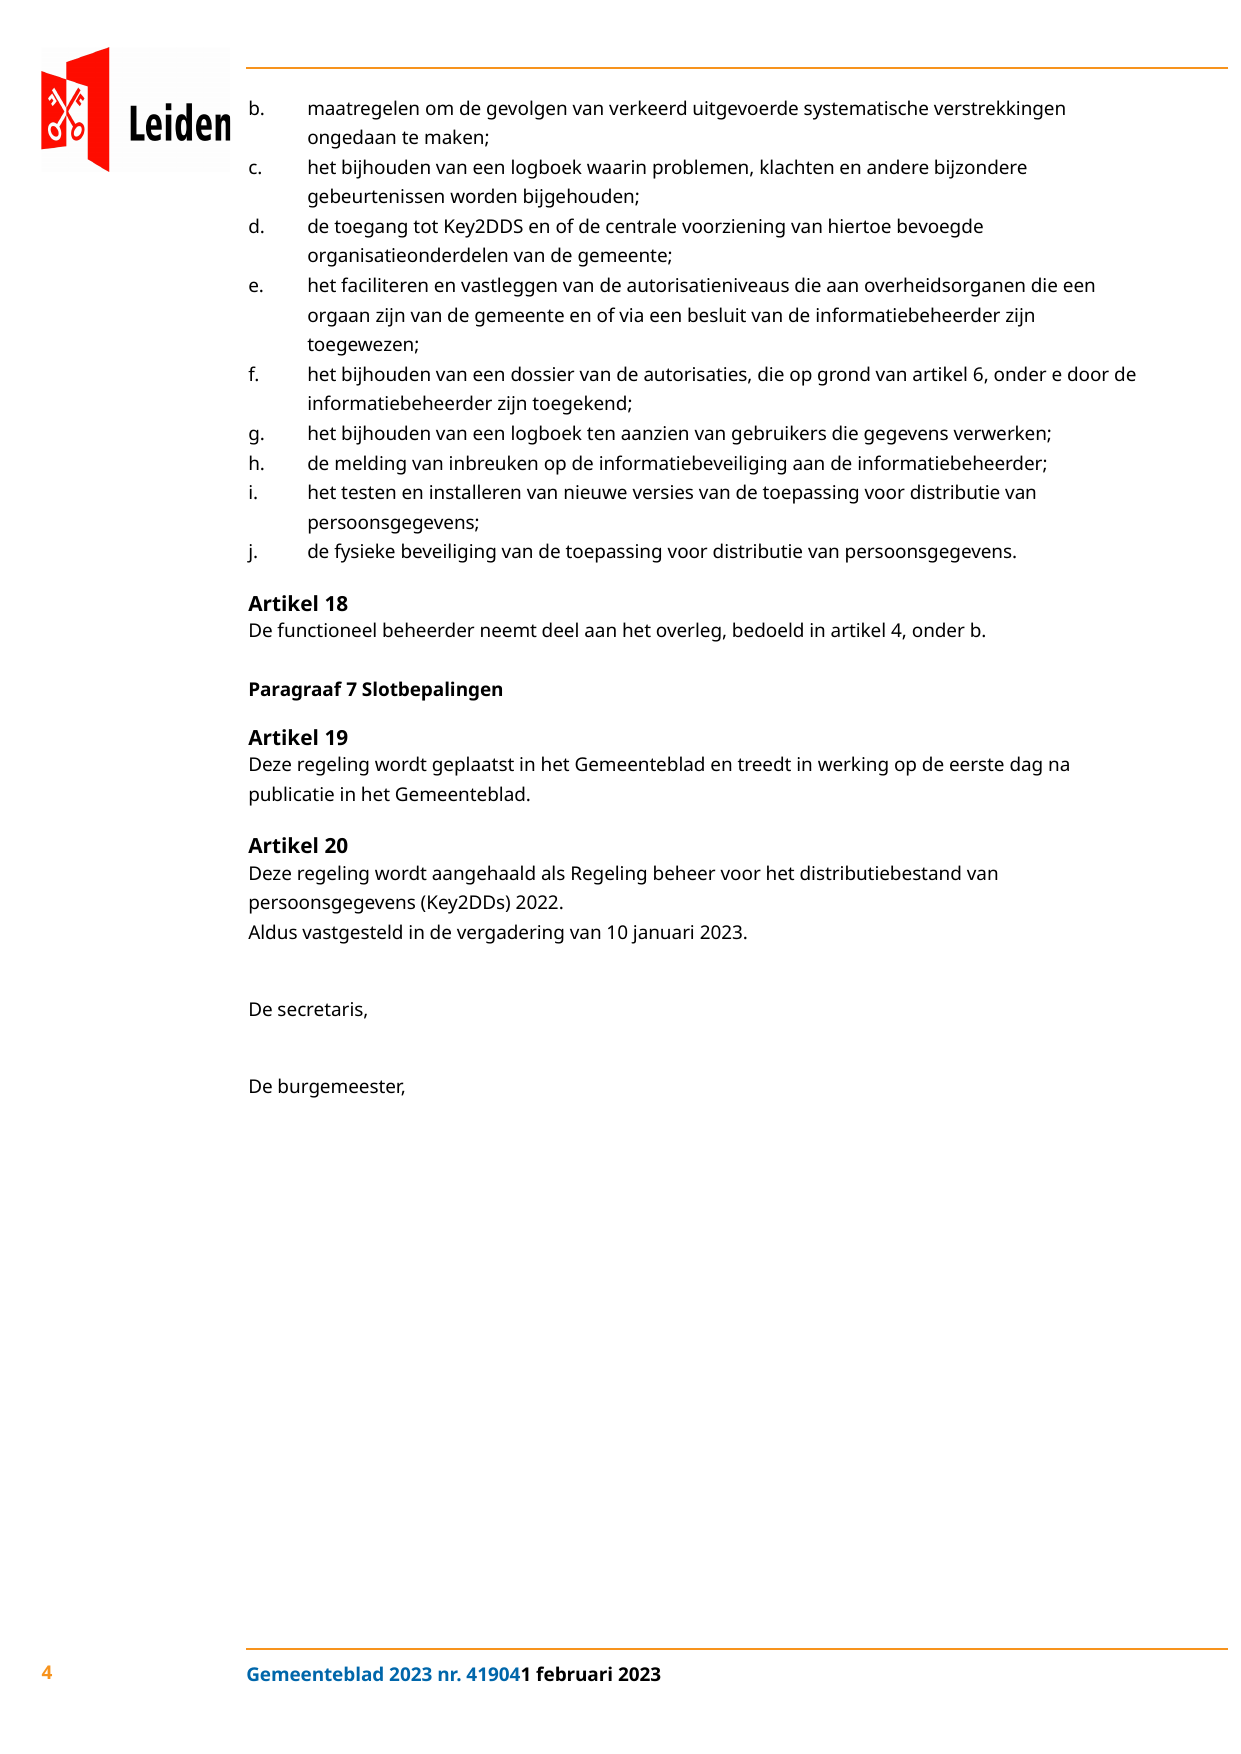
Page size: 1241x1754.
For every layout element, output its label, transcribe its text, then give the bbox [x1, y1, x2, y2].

text De secretaris, [248, 996, 1152, 1022]
text De functioneel beheerder neemt deel aan het overleg, bedoeld in artikel 4, onder b. [248, 617, 1152, 643]
text Aldus vastgesteld in de vergadering van 10 januari 2023. [248, 919, 1152, 945]
picture [41, 47, 231, 172]
list het bijhouden van een logboek waarin problemen, klachten en andere bijzondere gebeurtenissen worden bijgehouden; [248, 154, 1152, 209]
list het bijhouden van een logboek ten aanzien van gebruikers die gegevens verwerken; [248, 420, 1152, 446]
list de melding van inbreuken op de informatiebeveiliging aan de informatiebeheerder; [248, 450, 1152, 476]
list het bijhouden van een dossier van de autorisaties, die op grond van artikel 6, onder e door de informatiebeheerder zijn toegekend; [248, 361, 1152, 416]
list het testen en installeren van nieuwe versies van de toepassing voor distributie van persoonsgegevens; [248, 479, 1152, 535]
text Deze regeling wordt geplaatst in het Gemeenteblad en treedt in werking op de eerste dag na publicatie in het Gemeenteblad. [248, 752, 1152, 807]
list de fysieke beveiliging van de toepassing voor distributie van persoonsgegevens. [248, 538, 1152, 564]
text Artikel 20 [248, 832, 1152, 860]
list het faciliteren en vastleggen van de autorisatieniveaus die aan overheidsorganen die een orgaan zijn van de gemeente en of via een besluit van de informatiebeheerder zijn toegewezen; [248, 272, 1152, 357]
list de toegang tot Key2DDS en of de centrale voorziening van hiertoe bevoegde organisatieonderdelen van de gemeente; [248, 213, 1152, 268]
text Paragraaf 7 Slotbepalingen [248, 677, 1152, 702]
text De burgemeester, [248, 1073, 1152, 1099]
text Artikel 18 [248, 589, 1152, 617]
text Artikel 19 [248, 723, 1152, 752]
list maatregelen om de gevolgen van verkeerd uitgevoerde systematische verstrekkingen ongedaan te maken; [248, 95, 1152, 150]
text Deze regeling wordt aangehaald als Regeling beheer voor het distributiebestand van persoonsgegevens (Key2DDs) 2022. [248, 860, 1152, 915]
